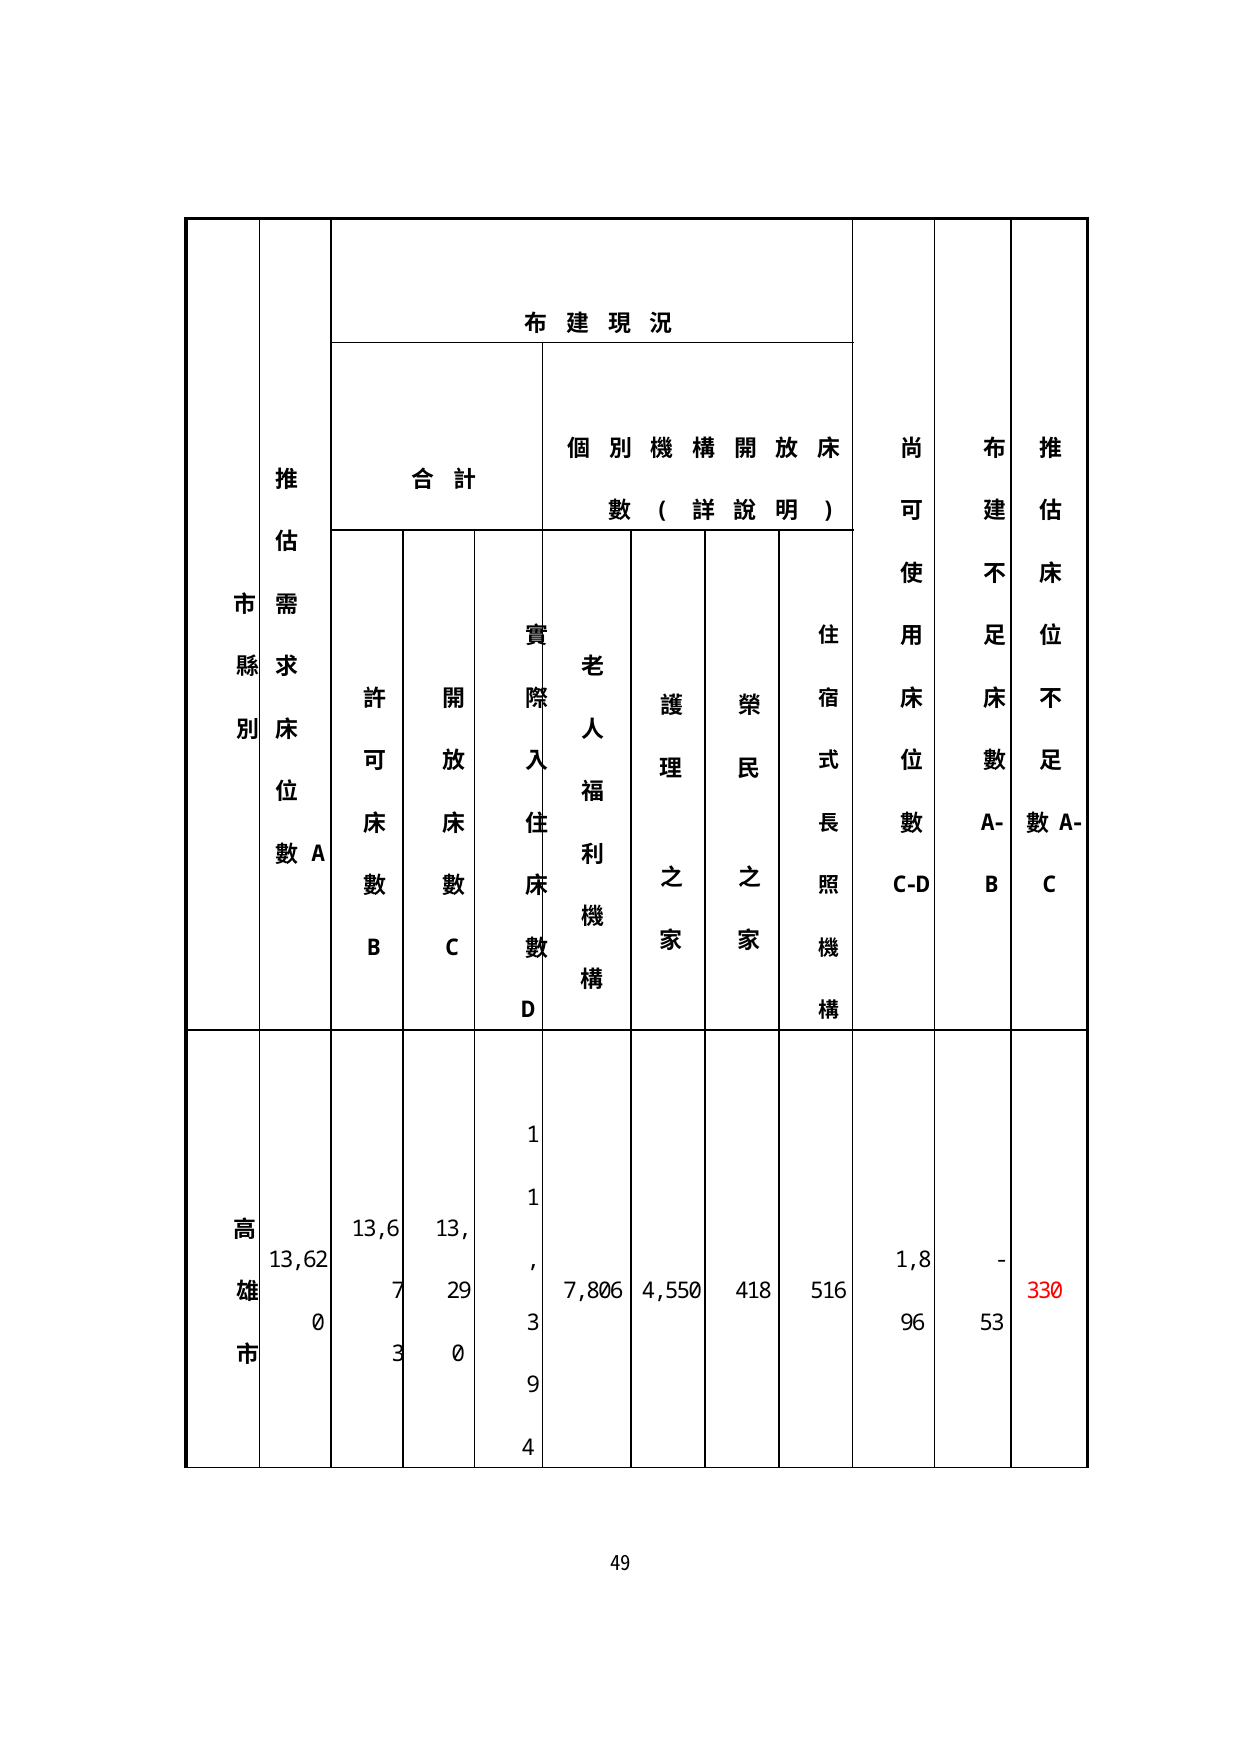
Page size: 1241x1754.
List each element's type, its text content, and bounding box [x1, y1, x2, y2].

table_cell 11,394 [475, 1031, 542, 1467]
table_cell 516 [780, 1031, 852, 1467]
table_header 推估床位不足數A-C [1012, 220, 1086, 1029]
table_cell 實際入住床數D [475, 531, 542, 1029]
table_cell 1,896 [853, 1031, 934, 1467]
table_cell 4,550 [632, 1031, 704, 1467]
table_cell 住宿式 長照機構 [780, 531, 852, 1029]
table_cell 護理 之家 [632, 531, 704, 1029]
table_header 布建不足床數A-B [935, 220, 1010, 1029]
table_cell 開放床數C [404, 531, 474, 1029]
table_cell 13,290 [404, 1031, 474, 1467]
table_cell 個別機構開放床數(詳說明) [543, 343, 852, 529]
table_cell -53 [935, 1031, 1010, 1467]
table_header 尚可使用床位數C-D [853, 220, 934, 1029]
table_cell 13,620 [260, 1031, 330, 1467]
table_cell 高雄市 [188, 1031, 259, 1467]
table_cell 許可床數B [332, 531, 402, 1029]
table_cell 330 [1012, 1031, 1086, 1467]
table_cell 7,806 [543, 1031, 630, 1467]
table_cell 13,673 [332, 1031, 402, 1467]
table_cell 合計 [332, 343, 542, 529]
table_header 市縣別 [188, 220, 259, 1029]
table_cell 老人福利機構 [543, 531, 630, 1029]
table_header 推估需求床位數A [260, 220, 330, 1029]
table_header 布建現況 [332, 220, 852, 342]
table_cell 418 [706, 1031, 778, 1467]
table_cell 榮民 之家 [706, 531, 778, 1029]
